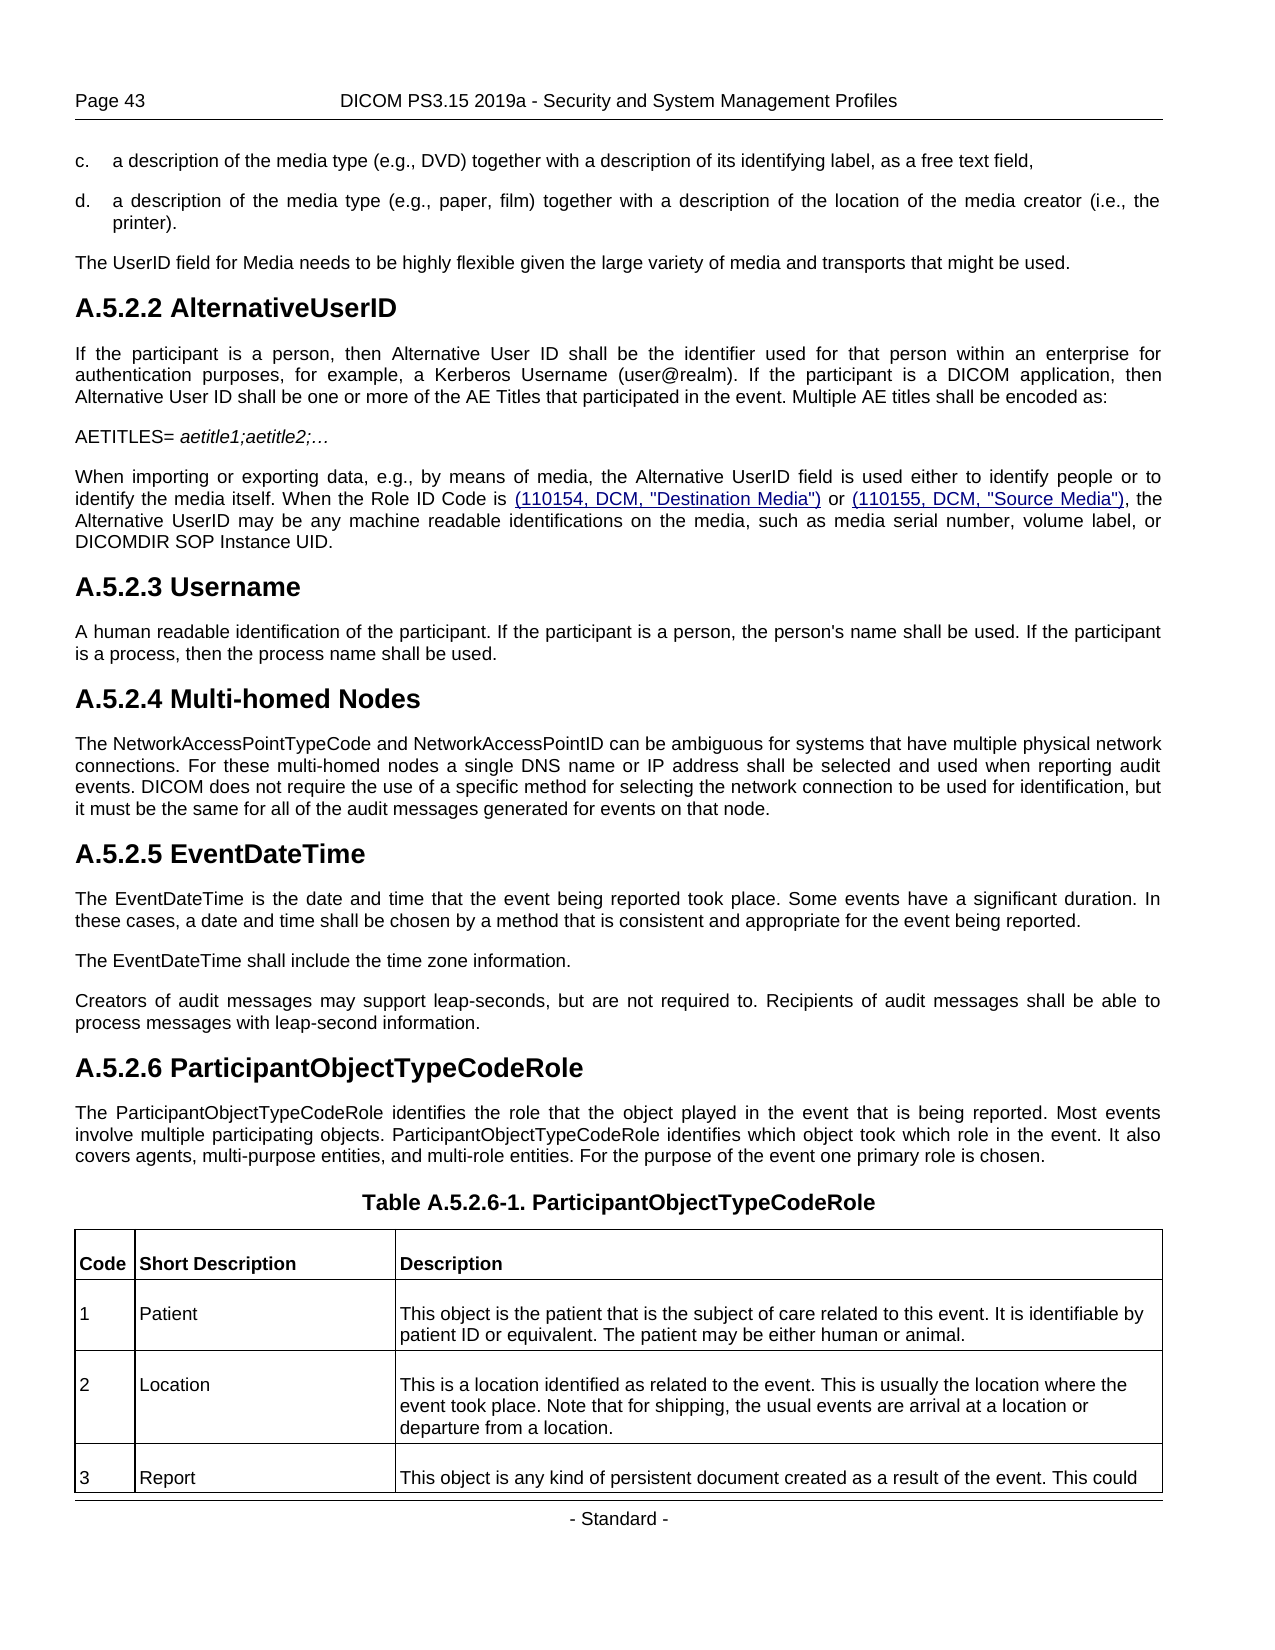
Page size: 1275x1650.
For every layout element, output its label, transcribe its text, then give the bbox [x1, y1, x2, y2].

text AETITLES= aetitle1;aetitle2;… [75, 426, 1162, 447]
text The ParticipantObjectTypeCodeRole identifies the role that the object played in the event that is being reported. Most events involve multiple participating objects. ParticipantObjectTypeCodeRole identifies which object took which role in the event. It also covers agents, multi-purpose entities, and multi-role entities. For the purpose of the event one primary role is chosen. [75, 1102, 1162, 1167]
text When importing or exporting data, e.g., by means of media, the Alternative UserID field is used either to identify people or to identify the media itself. When the Role ID Code is (110154, DCM, "Destination Media") or (110155, DCM, "Source Media"), the Alternative UserID may be any machine readable identifications on the media, such as media serial number, volume label, or DICOMDIR SOP Instance UID. [75, 466, 1162, 552]
table_cell Report [136, 1444, 395, 1492]
text Table A.5.2.6-1. ParticipantObjectTypeCodeRole [75, 1189, 1162, 1215]
list a description of the media type (e.g., DVD) together with a description of its identifying label, as a free text field, [75, 150, 1162, 172]
table_header Code [76, 1230, 134, 1278]
table_cell 2 [76, 1351, 134, 1442]
table_header Description [396, 1230, 1162, 1278]
text A.5.2.4 Multi-homed Nodes [75, 683, 1162, 714]
table_cell 1 [76, 1280, 134, 1350]
text A.5.2.2 AlternativeUserID [75, 292, 1162, 324]
text A.5.2.6 ParticipantObjectTypeCodeRole [75, 1052, 1162, 1083]
text The EventDateTime shall include the time zone information. [75, 950, 1162, 972]
table_header Short Description [136, 1230, 395, 1278]
text The NetworkAccessPointTypeCode and NetworkAccessPointID can be ambiguous for systems that have multiple physical network connections. For these multi-homed nodes a single DNS name or IP address shall be selected and used when reporting audit events. DICOM does not require the use of a specific method for selecting the network connection to be used for identification, but it must be the same for all of the audit messages generated for events on that node. [75, 733, 1162, 819]
table_cell This object is any kind of persistent document created as a result of the event. This could [396, 1444, 1162, 1492]
text A.5.2.5 EventDateTime [75, 838, 1162, 869]
text The EventDateTime is the date and time that the event being reported took place. Some events have a significant duration. In these cases, a date and time shall be chosen by a method that is consistent and appropriate for the event being reported. [75, 888, 1162, 931]
text Creators of audit messages may support leap-seconds, but are not required to. Recipients of audit messages shall be able to process messages with leap-second information. [75, 990, 1162, 1033]
text A human readable identification of the participant. If the participant is a person, the person's name shall be used. If the participant is a process, then the process name shall be used. [75, 621, 1162, 664]
table_cell 3 [76, 1444, 134, 1492]
table_cell Location [136, 1351, 395, 1442]
text A.5.2.3 Username [75, 571, 1162, 602]
text The UserID field for Media needs to be highly flexible given the large variety of media and transports that might be used. [75, 252, 1162, 274]
text If the participant is a person, then Alternative User ID shall be the identifier used for that person within an enterprise for authentication purposes, for example, a Kerberos Username (user@realm). If the participant is a DICOM application, then Alternative User ID shall be one or more of the AE Titles that participated in the event. Multiple AE titles shall be encoded as: [75, 342, 1162, 407]
list a description of the media type (e.g., paper, film) together with a description of the location of the media creator (i.e., the printer). [75, 190, 1162, 233]
table_cell This is a location identified as related to the event. This is usually the location where the event took place. Note that for shipping, the usual events are arrival at a location or departure from a location. [396, 1351, 1162, 1442]
table_cell This object is the patient that is the subject of care related to this event. It is identifiable by patient ID or equivalent. The patient may be either human or animal. [396, 1280, 1162, 1350]
table_cell Patient [136, 1280, 395, 1350]
